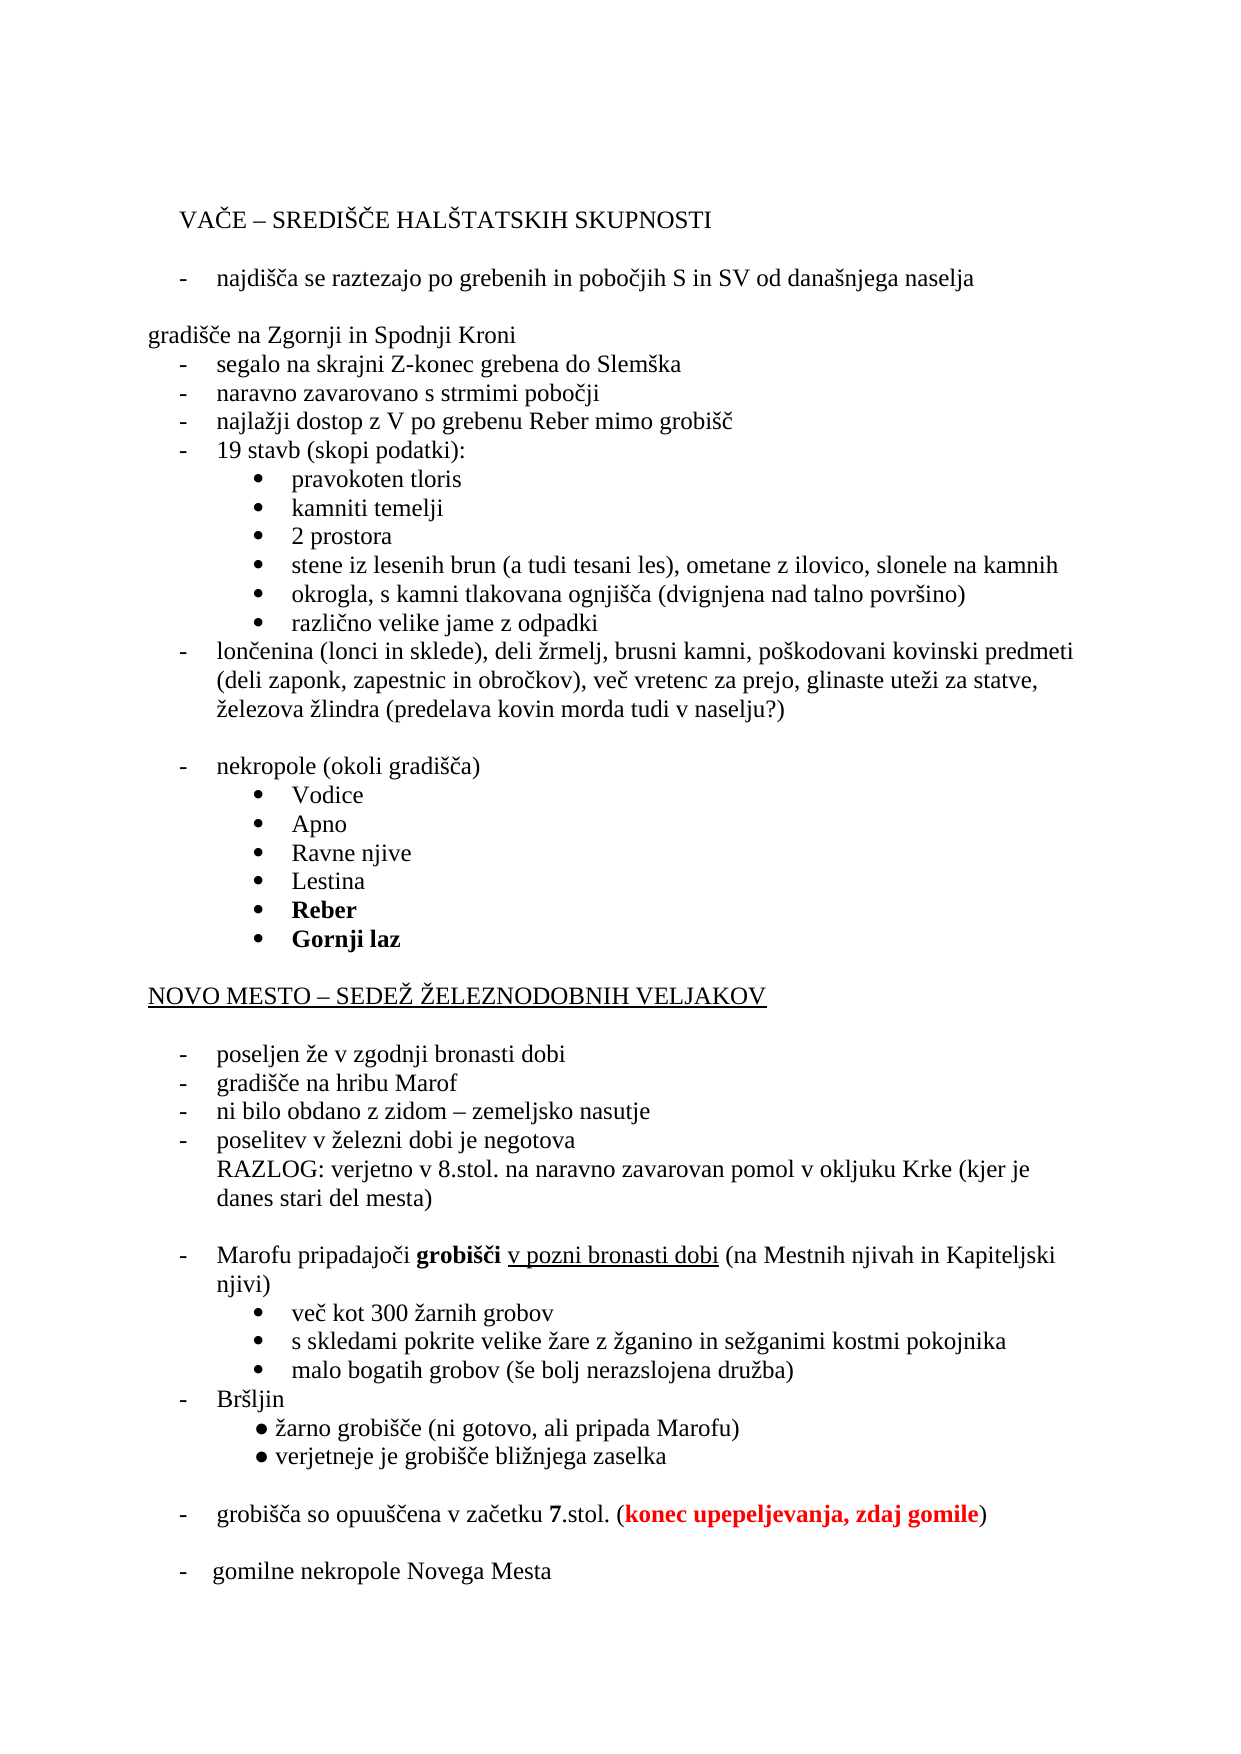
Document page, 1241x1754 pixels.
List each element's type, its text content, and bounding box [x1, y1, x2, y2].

list segalo na skrajni Z-konec grebena do Slemška [179, 349, 1093, 378]
list več kot 300 žarnih grobov [254, 1298, 1093, 1326]
text ● žarno grobišče (ni gotovo, ali pripada Marofu) [179, 1413, 1093, 1441]
list Marofu pripadajoči grobišči v pozni bronasti dobi (na Mestnih njivah in Kapiteljski njivi) [179, 1240, 1093, 1298]
list nekropole (okoli gradišča) [179, 751, 1093, 780]
list pravokoten tloris [254, 464, 1093, 493]
list lončenina (lonci in sklede), deli žrmelj, brusni kamni, poškodovani kovinski predmeti (deli zaponk, zapestnic in obročkov), več vretenc za prejo, glinaste uteži za statve, železova žlindra (predelava kovin morda tudi v naselju?) [179, 636, 1093, 723]
list malo bogatih grobov (še bolj nerazslojena družba) [254, 1355, 1093, 1384]
list Gornji laz [254, 924, 1093, 953]
list poseljen že v zgodnji bronasti dobi [179, 1039, 1093, 1068]
list stene iz lesenih brun (a tudi tesani les), ometane z ilovico, slonele na kamnih [254, 550, 1093, 579]
list Ravne njive [254, 838, 1093, 866]
list s skledami pokrite velike žare z žganino in sežganimi kostmi pokojnika [254, 1326, 1093, 1355]
list naravno zavarovano s strmimi pobočji [179, 378, 1093, 406]
list 19 stavb (skopi podatki): [179, 435, 1093, 464]
list kamniti temelji [254, 493, 1093, 521]
list ni bilo obdano z zidom – zemeljsko nasutje [179, 1096, 1093, 1125]
text RAZLOG: verjetno v 8.stol. na naravno zavarovan pomol v okljuku Krke (kjer je danes stari del mesta) [216, 1154, 1093, 1211]
list Vodice [254, 780, 1093, 809]
list 2 prostora [254, 521, 1093, 550]
list Lestina [254, 866, 1093, 895]
text VAČE – SREDIŠČE HALŠTATSKIH SKUPNOSTI [179, 205, 1093, 234]
text gradišče na Zgornji in Spodnji Kroni [148, 320, 1093, 349]
list Bršljin [179, 1384, 1093, 1413]
list okrogla, s kamni tlakovana ognjišča (dvignjena nad talno površino) [254, 579, 1093, 608]
list poselitev v železni dobi je negotova [179, 1125, 1093, 1154]
text NOVO MESTO – SEDEŽ ŽELEZNODOBNIH VELJAKOV [148, 981, 1093, 1010]
list Reber [254, 895, 1093, 924]
text ● verjetneje je grobišče bližnjega zaselka [179, 1441, 1093, 1470]
list gradišče na hribu Marof [179, 1068, 1093, 1096]
list Apno [254, 809, 1093, 838]
list najdišča se raztezajo po grebenih in pobočjih S in SV od današnjega naselja [179, 263, 1093, 291]
list grobišča so opuuščena v začetku 7.stol. (konec upepeljevanja, zdaj gomile) [179, 1499, 1093, 1528]
text - gomilne nekropole Novega Mesta [179, 1556, 1093, 1585]
list najlažji dostop z V po grebenu Reber mimo grobišč [179, 406, 1093, 435]
list različno velike jame z odpadki [254, 608, 1093, 636]
